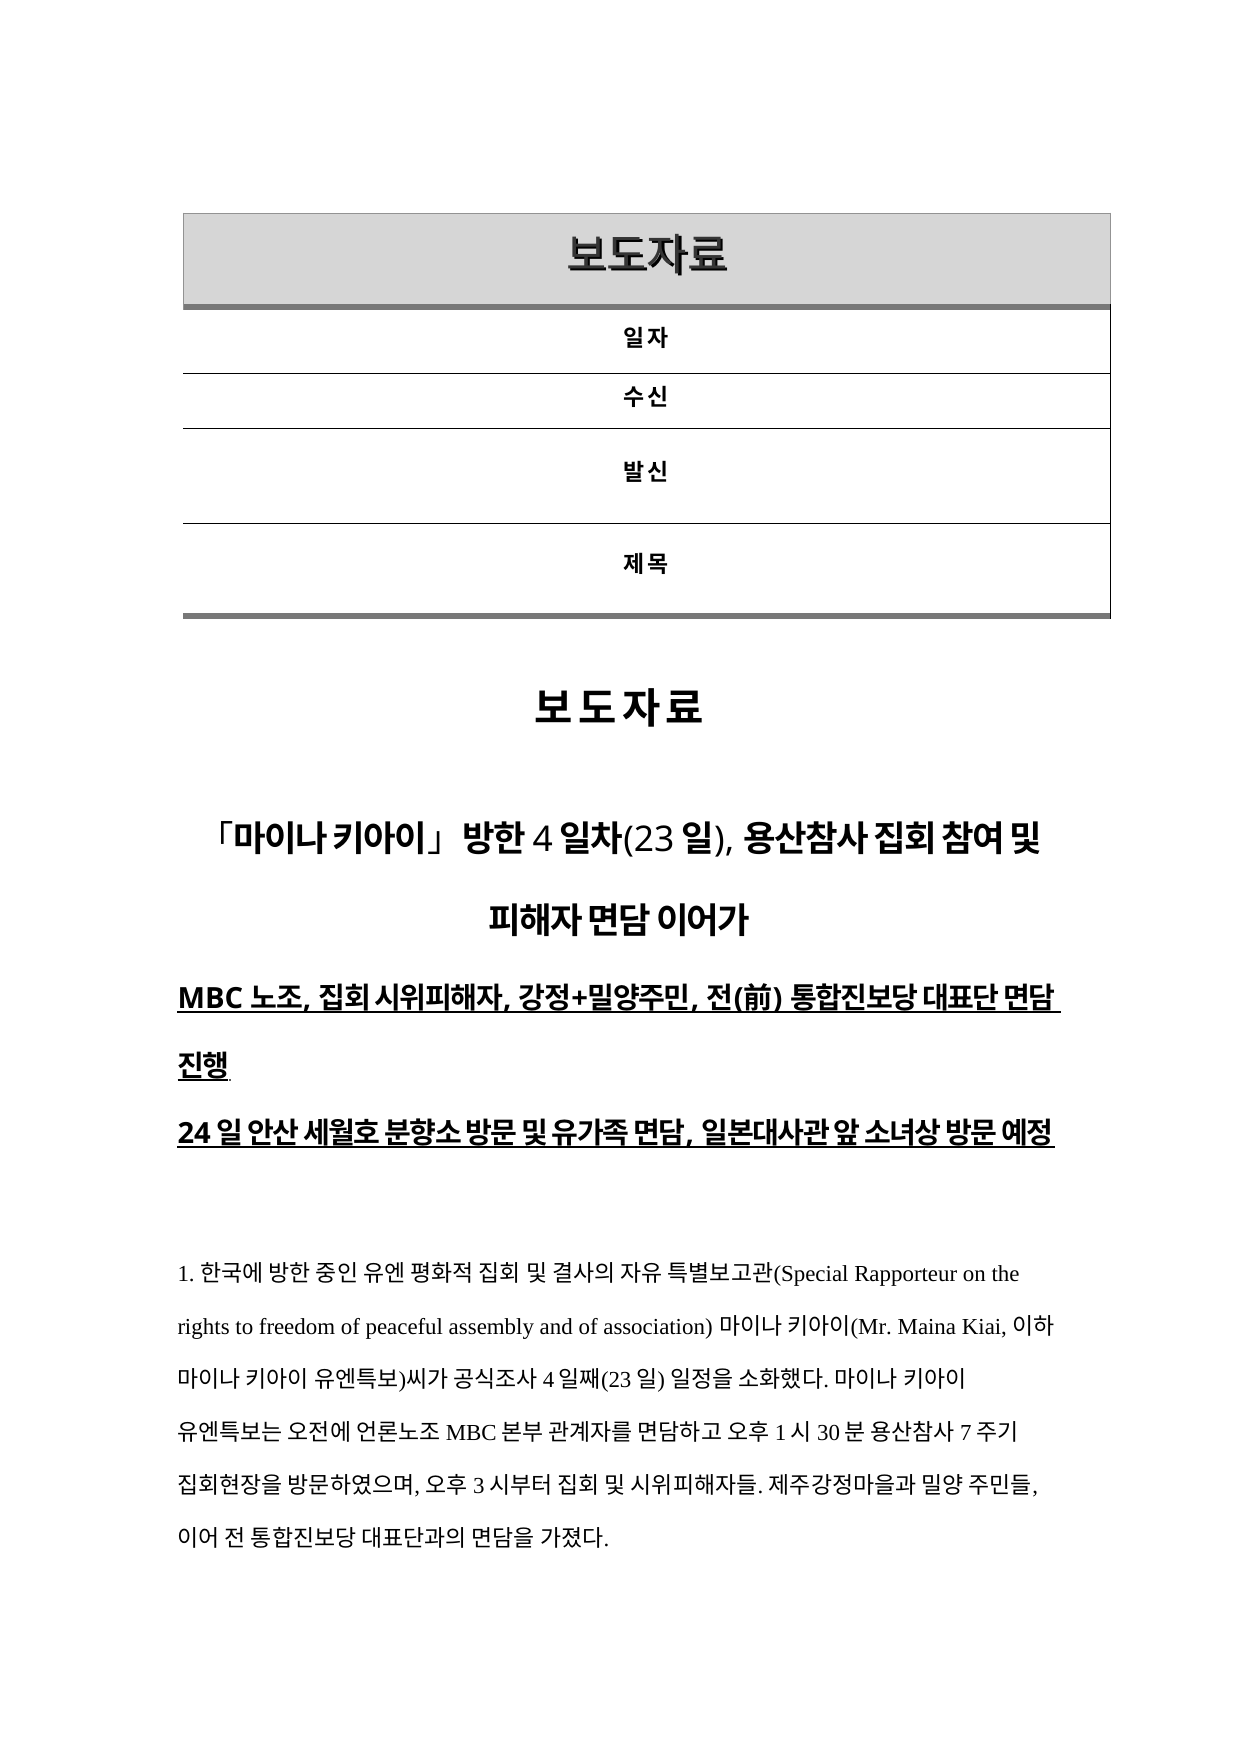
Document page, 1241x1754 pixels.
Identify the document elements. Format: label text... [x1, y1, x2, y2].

table_cell 제 목 [183, 524, 1110, 613]
text 1. 한국에 방한 중인 유엔 평화적 집회 및 결사의 자유 특별보고관(Special Rapporteur on the rights to freedom of peaceful assembly and of association) 마이나 키아이(Mr. Maina Kiai, 이하 마이나 키아이 유엔특보)씨가 공식조사 4일째(23일) 일정을 소화했다. 마이나 키아이 유엔특보는 오전에 언론노조 MBC본부 관계자를 면담하고 오후 1시 30분 용산참사 7주기 집회현장을 방문하였으며, 오후 3시부터 집회 및 시위피해자들. 제주강정마을과 밀양 주민들, 이어 전 통합진보당 대표단과의 면담을 가졌다. [177, 1254, 1063, 1553]
table_cell 수 신 [183, 374, 1110, 428]
text MBC 노조, 집회 시위피해자, 강정+밀양주민, 전(前) 통합진보당 대표단 면담 진행 [177, 974, 1063, 1084]
text 24일 안산 세월호 분향소 방문 및 유가족 면담, 일본대사관 앞 소녀상 방문 예정 [177, 1110, 1063, 1152]
table_header 보도자료 [184, 214, 1110, 304]
table_cell 발 신 [183, 429, 1110, 523]
table_cell 일 자 [183, 310, 1110, 373]
text 「마이나 키아이」방한 4일차(23일), 용산참사 집회 참여 및 피해자 면담 이어가 [177, 811, 1063, 944]
text 보 도 자 료 [177, 676, 1063, 736]
